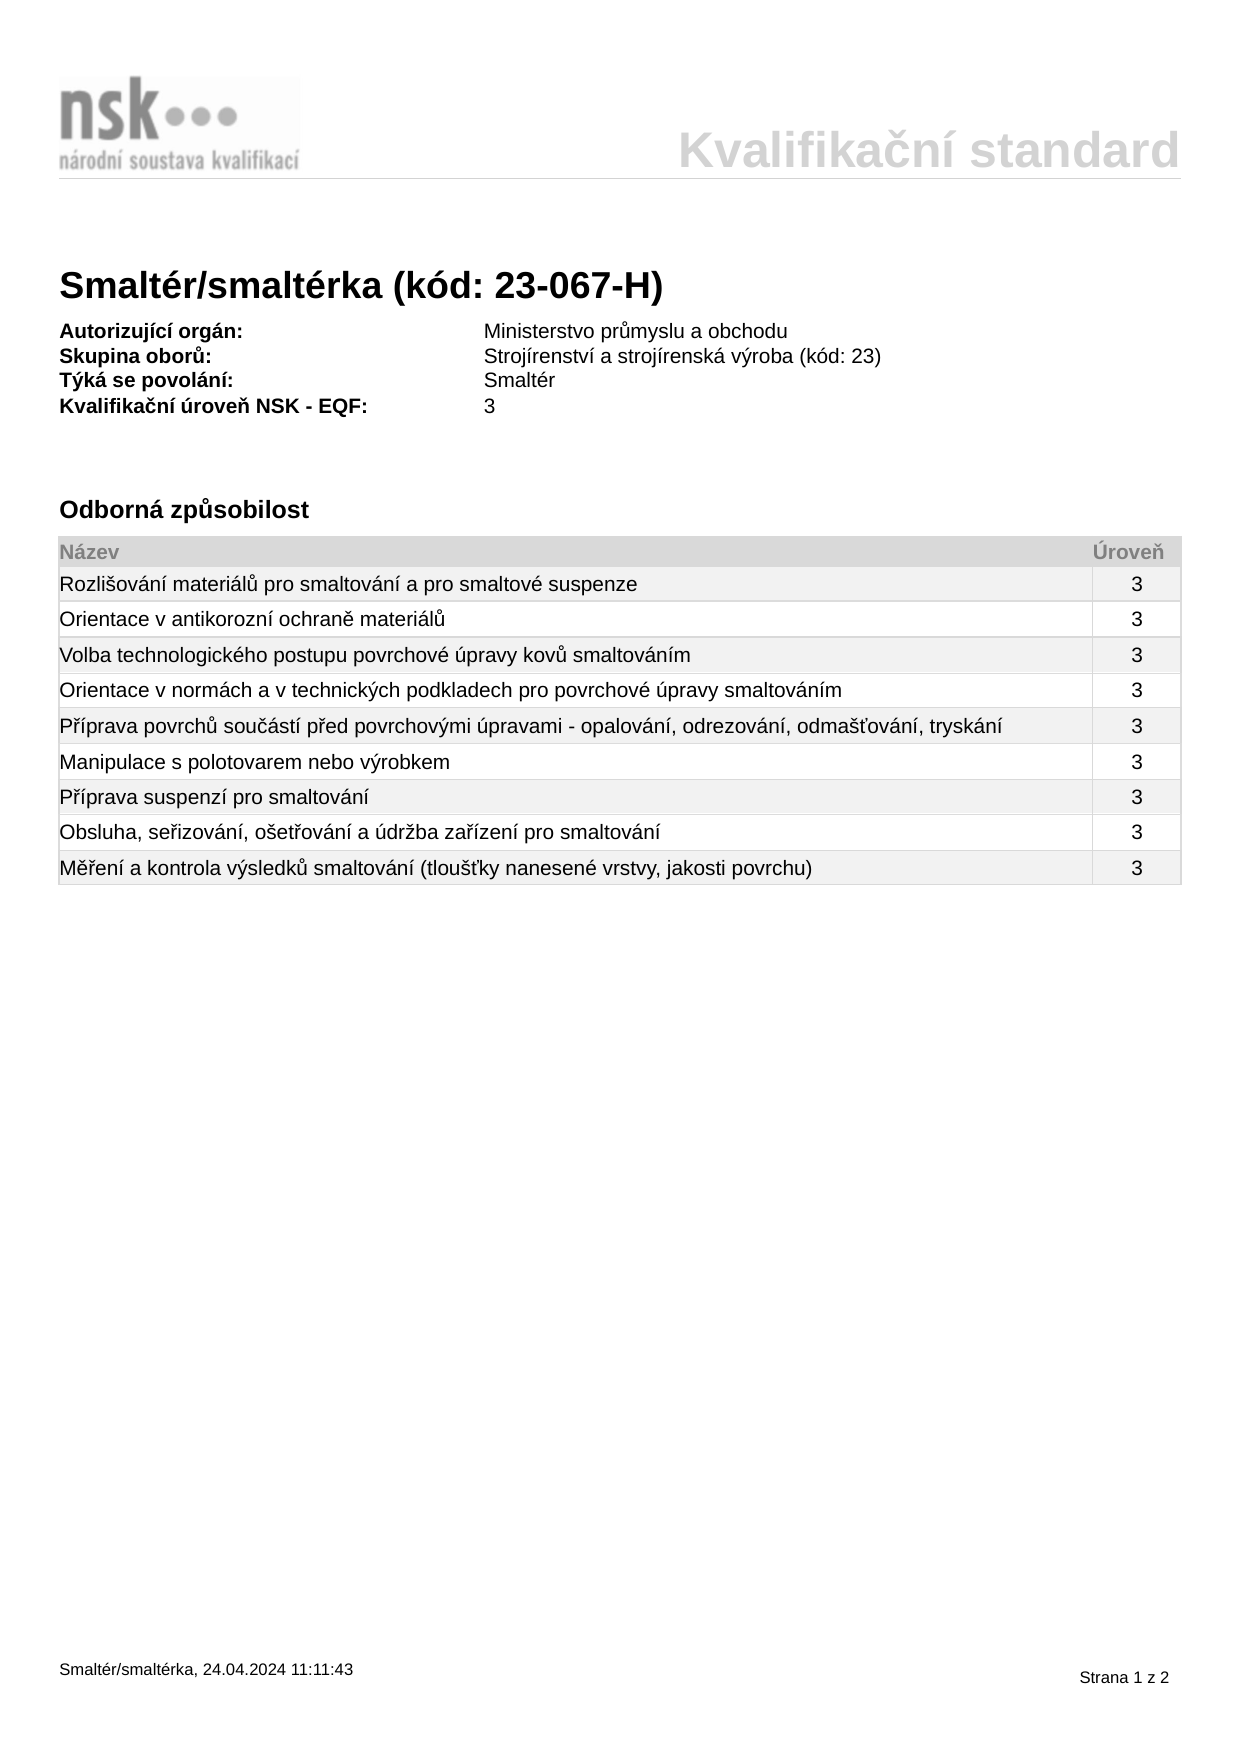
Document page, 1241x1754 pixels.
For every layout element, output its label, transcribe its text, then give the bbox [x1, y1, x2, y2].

table_cell Smaltér/smaltérka (kód: 23-067-H) [59, 224, 1181, 307]
table_header Kvalifikační standard [626, 59, 1181, 178]
table_cell [862, 524, 1093, 536]
table_cell [484, 307, 620, 319]
table_cell Rozlišování materiálů pro smaltování a pro smaltové suspenze [60, 567, 1092, 600]
table_cell [862, 1423, 1093, 1659]
table_cell Strojírenství a strojírenská výroba (kód: 23) [484, 344, 1181, 368]
table_cell 3 [1093, 851, 1180, 884]
table_cell [59, 172, 483, 178]
table_cell [620, 524, 626, 536]
table_cell [59, 418, 483, 489]
table_cell [620, 196, 626, 224]
table_cell [1093, 885, 1169, 1184]
table_cell [620, 885, 626, 1184]
table_cell [59, 885, 483, 1184]
table_cell 3 [1093, 674, 1180, 707]
table_cell [59, 179, 1181, 196]
table_cell Strana 1 z 2 [862, 1660, 1169, 1696]
table_cell [1093, 196, 1169, 224]
table_cell Volba technologického postupu povrchové úpravy kovů smaltováním [60, 638, 1092, 672]
table_cell [626, 418, 862, 489]
table_cell [1169, 885, 1181, 1184]
table_cell [620, 307, 626, 319]
table_cell 3 [1093, 744, 1180, 779]
table_cell [626, 1184, 862, 1422]
table_cell [862, 418, 1093, 489]
table_cell [626, 196, 862, 224]
picture [58, 59, 621, 172]
table_cell Autorizující orgán: [59, 319, 483, 343]
table_cell [59, 1423, 483, 1659]
table_cell Smaltér [484, 368, 1181, 393]
table_cell 3 [1093, 815, 1180, 849]
table_cell [1093, 524, 1169, 536]
table_cell 3 [484, 394, 1181, 417]
table_cell [1169, 1184, 1181, 1422]
table_cell [862, 196, 1093, 224]
table_cell 3 [1093, 567, 1180, 600]
table_cell [620, 1184, 626, 1422]
table_cell [484, 172, 620, 178]
table_cell [484, 418, 620, 489]
table_cell [626, 524, 862, 536]
table_cell [862, 307, 1093, 319]
table_cell Měření a kontrola výsledků smaltování (tloušťky nanesené vrstvy, jakosti povrchu) [60, 851, 1092, 884]
table_cell Orientace v normách a v technických podkladech pro povrchové úpravy smaltováním [60, 674, 1092, 707]
table_cell Příprava suspenzí pro smaltování [60, 780, 1092, 813]
table_cell Kvalifikační úroveň NSK - EQF: [59, 394, 483, 417]
table_cell [1169, 418, 1181, 489]
table_cell 3 [1093, 638, 1180, 672]
table_cell 3 [1093, 780, 1180, 813]
table_cell Týká se povolání: [59, 368, 483, 392]
table_cell Orientace v antikorozní ochraně materiálů [60, 602, 1092, 636]
table_cell 3 [1093, 708, 1180, 743]
table_cell [620, 1423, 626, 1659]
table_cell [59, 1184, 483, 1422]
table_cell [484, 196, 620, 224]
table_cell [59, 196, 483, 224]
table_cell 3 [1093, 602, 1180, 636]
table_cell Obsluha, seřizování, ošetřování a údržba zařízení pro smaltování [60, 815, 1092, 849]
table_cell [1093, 418, 1169, 489]
table_cell [59, 524, 483, 536]
table_cell [484, 524, 620, 536]
table_cell Skupina oborů: [59, 344, 483, 368]
table_cell [862, 1184, 1093, 1422]
table_cell [626, 885, 862, 1184]
table_cell Úroveň [1093, 537, 1180, 566]
table_cell Smaltér/smaltérka, 24.04.2024 11:11:43 [59, 1660, 862, 1696]
table_cell [1093, 1184, 1169, 1422]
table_cell [1093, 307, 1169, 319]
table_cell [620, 418, 626, 489]
table_cell [1169, 524, 1181, 536]
table_cell Příprava povrchů součástí před povrchovými úpravami - opalování, odrezování, odmašťování, tryskání [60, 708, 1092, 743]
table_cell [484, 885, 620, 1184]
table_cell [626, 1423, 862, 1659]
table_cell [1169, 1660, 1181, 1696]
table_cell [59, 307, 483, 319]
table_header [621, 59, 626, 172]
table_cell Název [60, 537, 1092, 566]
table_cell [862, 885, 1093, 1184]
table_cell [484, 1423, 620, 1659]
table_cell Odborná způsobilost [59, 489, 1181, 524]
table_cell Manipulace s polotovarem nebo výrobkem [60, 744, 1092, 779]
table_cell [1093, 1423, 1169, 1659]
table_cell [1169, 196, 1181, 224]
table_cell [1169, 1423, 1181, 1659]
table_cell [484, 1184, 620, 1422]
table_cell [1169, 307, 1181, 319]
table_cell [626, 307, 862, 319]
table_cell Ministerstvo průmyslu a obchodu [484, 319, 1181, 344]
